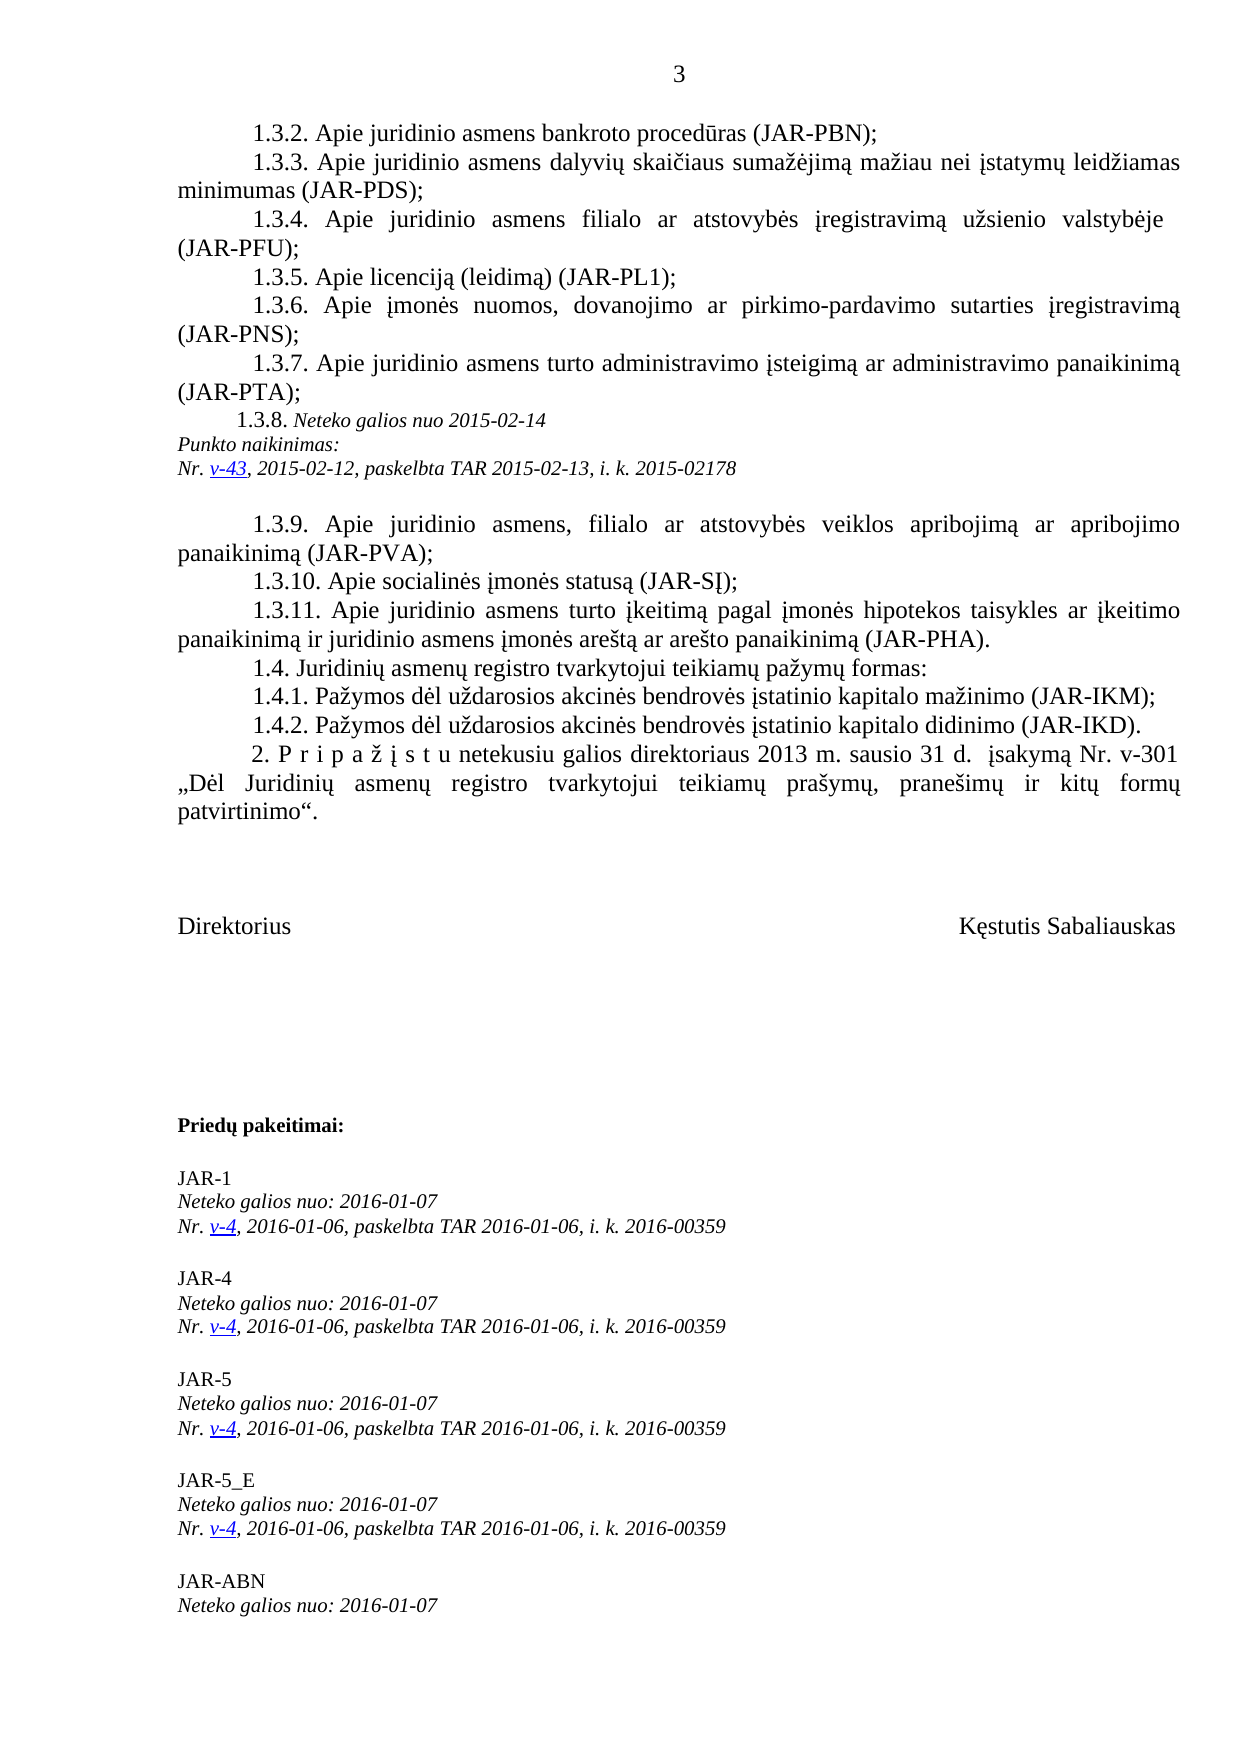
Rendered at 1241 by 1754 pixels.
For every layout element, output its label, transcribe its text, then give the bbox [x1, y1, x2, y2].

text 1.3.5. Apie licenciją (leidimą) (JAR-PL1); [177, 262, 1181, 291]
text Nr. v-43, 2015-02-12, paskelbta TAR 2015-02-13, i. k. 2015-02178 [177, 456, 1181, 480]
text JAR-4 [177, 1266, 1181, 1290]
text JAR-1 [177, 1165, 1181, 1189]
text 1.3.10. Apie socialinės įmonės statusą (JAR-SĮ); [177, 566, 1181, 595]
text 1.3.2. Apie juridinio asmens bankroto procedūras (JAR-PBN); [252, 118, 1181, 147]
text Neteko galios nuo: 2016-01-07 [177, 1492, 1181, 1516]
text JAR-5 [177, 1367, 1181, 1391]
text Nr. v-4, 2016-01-06, paskelbta TAR 2016-01-06, i. k. 2016-00359 [177, 1415, 1181, 1439]
text 1.3.8. Neteko galios nuo 2015-02-14 [177, 406, 1181, 432]
text 1.3.6. Apie įmonės nuomos, dovanojimo ar pirkimo-pardavimo sutarties įregistravimą (JAR-PNS); [177, 291, 1181, 348]
text Nr. v-4, 2016-01-06, paskelbta TAR 2016-01-06, i. k. 2016-00359 [177, 1516, 1181, 1540]
text 2. P r i p a ž į s t u netekusiu galios direktoriaus 2013 m. sausio 31 d. įsakymą Nr. v-301 „Dėl Juridinių asmenų registro tvarkytojui teikiamų prašymų, pranešimų ir kitų formų patvirtinimo“. [177, 739, 1181, 825]
text JAR-ABN [177, 1569, 1181, 1593]
text Nr. v-4, 2016-01-06, paskelbta TAR 2016-01-06, i. k. 2016-00359 [177, 1213, 1181, 1238]
text 1.4.1. Pažymos dėl uždarosios akcinės bendrovės įstatinio kapitalo mažinimo (JAR-IKM); [252, 681, 1181, 710]
text Priedų pakeitimai: [177, 1113, 1181, 1137]
text 1.3.3. Apie juridinio asmens dalyvių skaičiaus sumažėjimą mažiau nei įstatymų leidžiamas minimumas (JAR-PDS); [177, 147, 1181, 204]
text Punkto naikinimas: [177, 432, 1181, 456]
text 1.3.7. Apie juridinio asmens turto administravimo įsteigimą ar administravimo panaikinimą (JAR-PTA); [177, 348, 1181, 406]
text Neteko galios nuo: 2016-01-07 [177, 1593, 1181, 1617]
text 1.3.9. Apie juridinio asmens, filialo ar atstovybės veiklos apribojimą ar apribojimo panaikinimą (JAR-PVA); [177, 509, 1181, 566]
text Direktorius Kęstutis Sabaliauskas [177, 911, 1181, 940]
text Neteko galios nuo: 2016-01-07 [177, 1189, 1181, 1213]
text 1.3.11. Apie juridinio asmens turto įkeitimą pagal įmonės hipotekos taisykles ar įkeitimo panaikinimą ir juridinio asmens įmonės areštą ar arešto panaikinimą (JAR-PHA). [177, 595, 1181, 653]
text Nr. v-4, 2016-01-06, paskelbta TAR 2016-01-06, i. k. 2016-00359 [177, 1314, 1181, 1338]
text 1.4.2. Pažymos dėl uždarosios akcinės bendrovės įstatinio kapitalo didinimo (JAR-IKD). [252, 710, 1181, 739]
text JAR-5_E [177, 1468, 1181, 1492]
text 1.4. Juridinių asmenų registro tvarkytojui teikiamų pažymų formas: [252, 653, 1181, 681]
text 1.3.4. Apie juridinio asmens filialo ar atstovybės įregistravimą užsienio valstybėje (JAR-PFU); [177, 204, 1181, 262]
text Neteko galios nuo: 2016-01-07 [177, 1290, 1181, 1314]
text Neteko galios nuo: 2016-01-07 [177, 1391, 1181, 1415]
